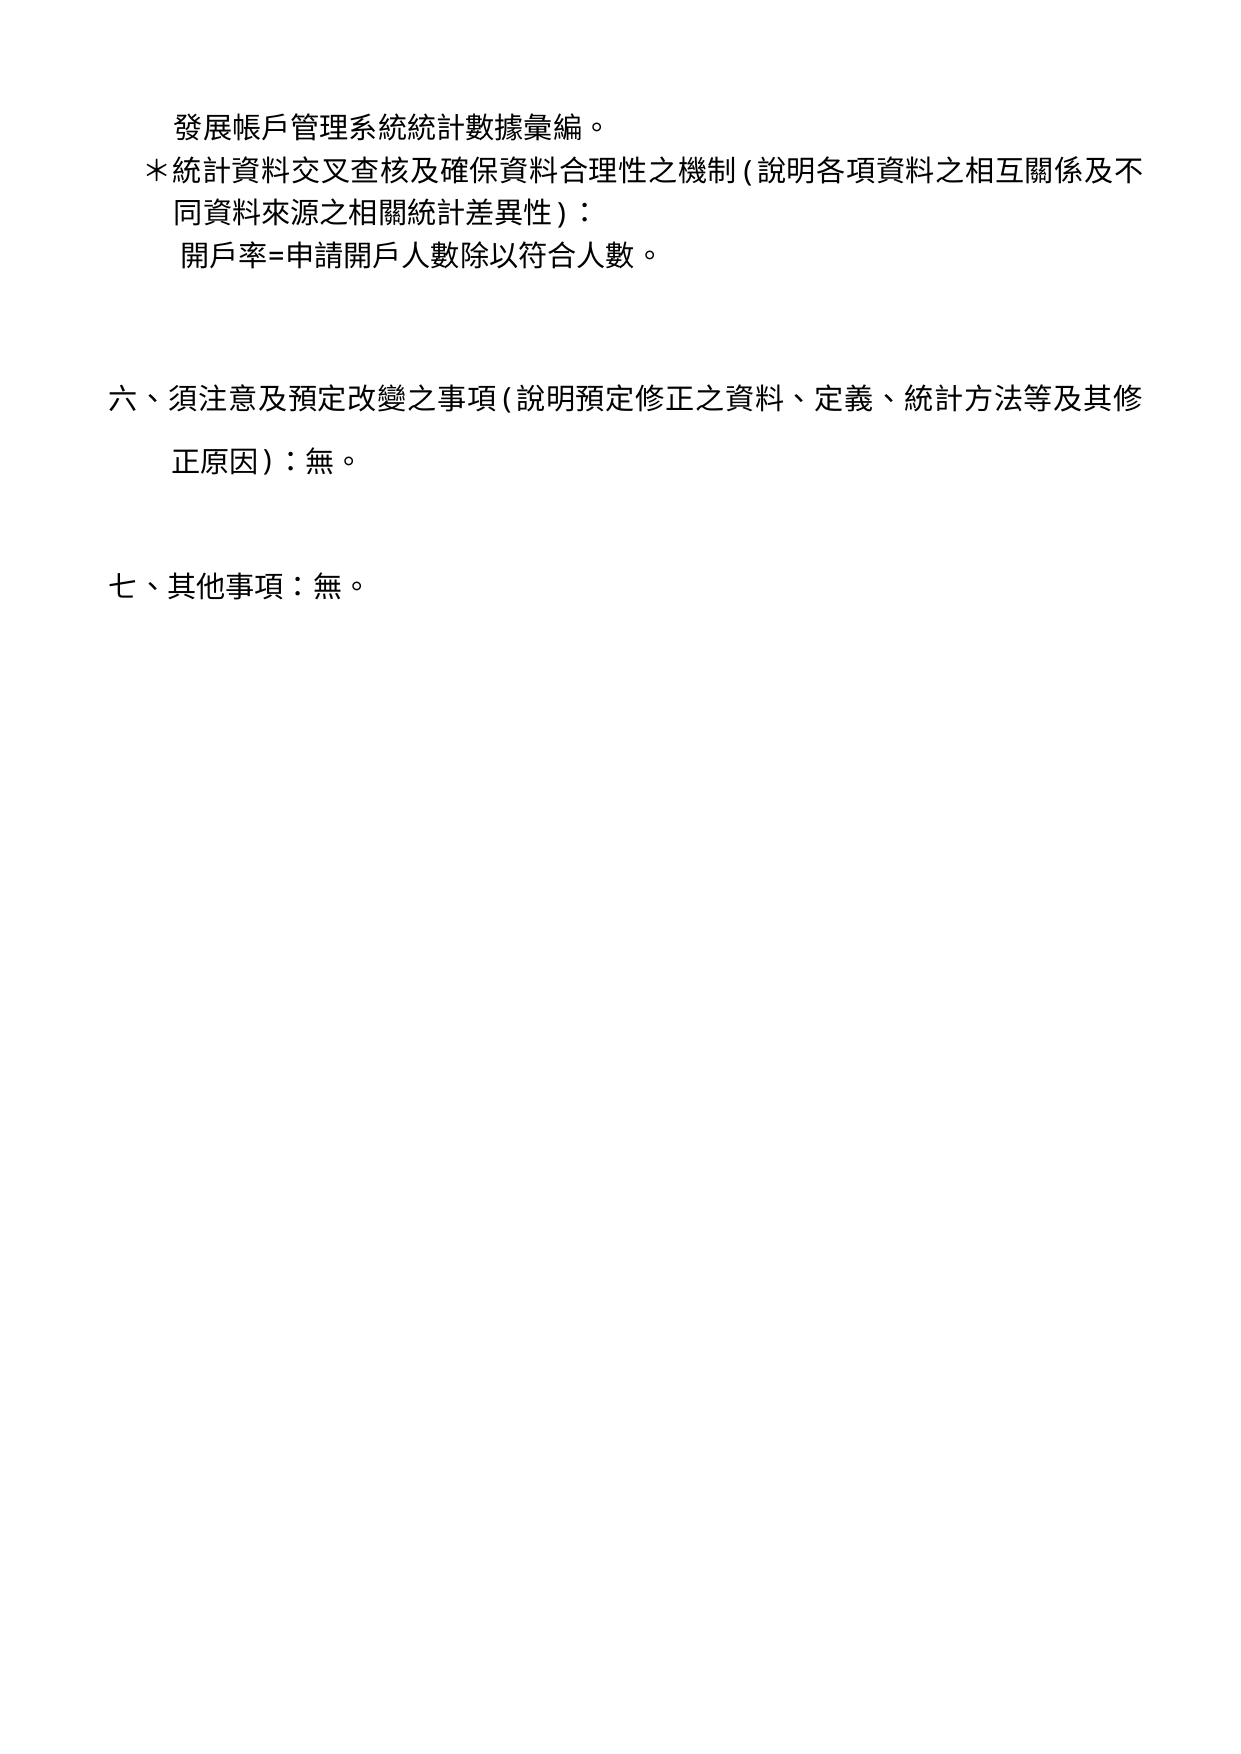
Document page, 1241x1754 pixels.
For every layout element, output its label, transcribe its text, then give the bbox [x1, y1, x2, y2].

table_header 統計資料背景說明 資料種類：社會救助統計 資料項目：桃園市兒童及少年未來教育與發展帳戶申請開戶率 一、發布及編製機關單位 ＊發布機關、單位：桃園市政府社會局會計室 ＊編製單位：桃園市政府社會局社會救助科 ＊聯絡電話：(03)3322101#6444 ＊傳真：(03)3392981 ＊電子信箱：10030265@mail.tycg.gov.tw 二、發布形式 ＊口頭： ( )記者會或說明會 ＊書面： ( )新聞稿 ( )報表 ( )書刊，刊名： ＊電子媒體： ( )線上書刊及資料庫， 網址： ( )磁片 ( )光碟片 (√)其他 Open Document File (odf)、Portable Document Format (pdf) 或Excel檔案。 三、資料範圍、週期及時效 ＊統計地區範圍及對象：依兒童及少年未來教育與發展帳戶條例，適用對象為符合下列條件之一之兒童及少年： 具社會救助法所定之低收入戶或中低收入戶資格，且於中華民國一百零五年一月一日以後出生者。 依據兒童及少年福利與權益保障法相關規定安置二年以上，由法院指定直轄市、縣（市）主管機關、兒童及少年福利機構負責人為監護人者。 其他經中央主管機關公告指定者。 ＊統計標準時間：以每年6月底及12月底之事實為準。 ＊統計項目定義： (一)符合人數：依兒童及少年未來教育與發展帳戶條例規定適用對象之兒童及少年。 (二) 申請開戶人數：依兒童及少年未來教育與發展帳戶條例規定，完成申請者。 ＊統計單位：人、%。 ＊統計分類： (一) 縱項依本市各行政區及本市長期安置兒少分，本市長期安置兒少係指符合「依據兒童及少年福利與權益保障法相關規定安置二年以上，由法院指定直轄市、縣（市）主管機關、兒童及少年福利機構負責人為監護人者」，其人數不計入各行政區。 (二) 横項依兒童及少年未來教育與發展帳戶之符合人數、申請開戶人數及 開戶率分。 ＊發布週期(指資料編製或產生之頻率，如月、季、年等)：半年。 ＊時效(指統計標準時間至資料發布時間之間隔時間)：一個月又10天。 ＊資料變革：無。 四、公開資料發布訊息 ＊預告發布日期(含預告方式及週期)：每半年終了後一個月又10天(遇假日順延)以報表、網際網路發布。 ＊同步發送單位(說明資料發布時同步發送之單位或可同步查得該資料之網址)：桃園市政府主計處。 五、資料品質 ＊統計指標編製方法與資料來源說明：依衛生福利部之兒童及少年未來教育與發展帳戶管理系統統計數據彙編。 ＊統計資料交叉查核及確保資料合理性之機制(說明各項資料之相互關係及不同資料來源之相關統計差異性)： 開戶率=申請開戶人數除以符合人數。 六、須注意及預定改變之事項(說明預定修正之資料、定義、統計方法等及其修正原因)：無。 七、其他事項：無。 [98, 105, 1155, 605]
